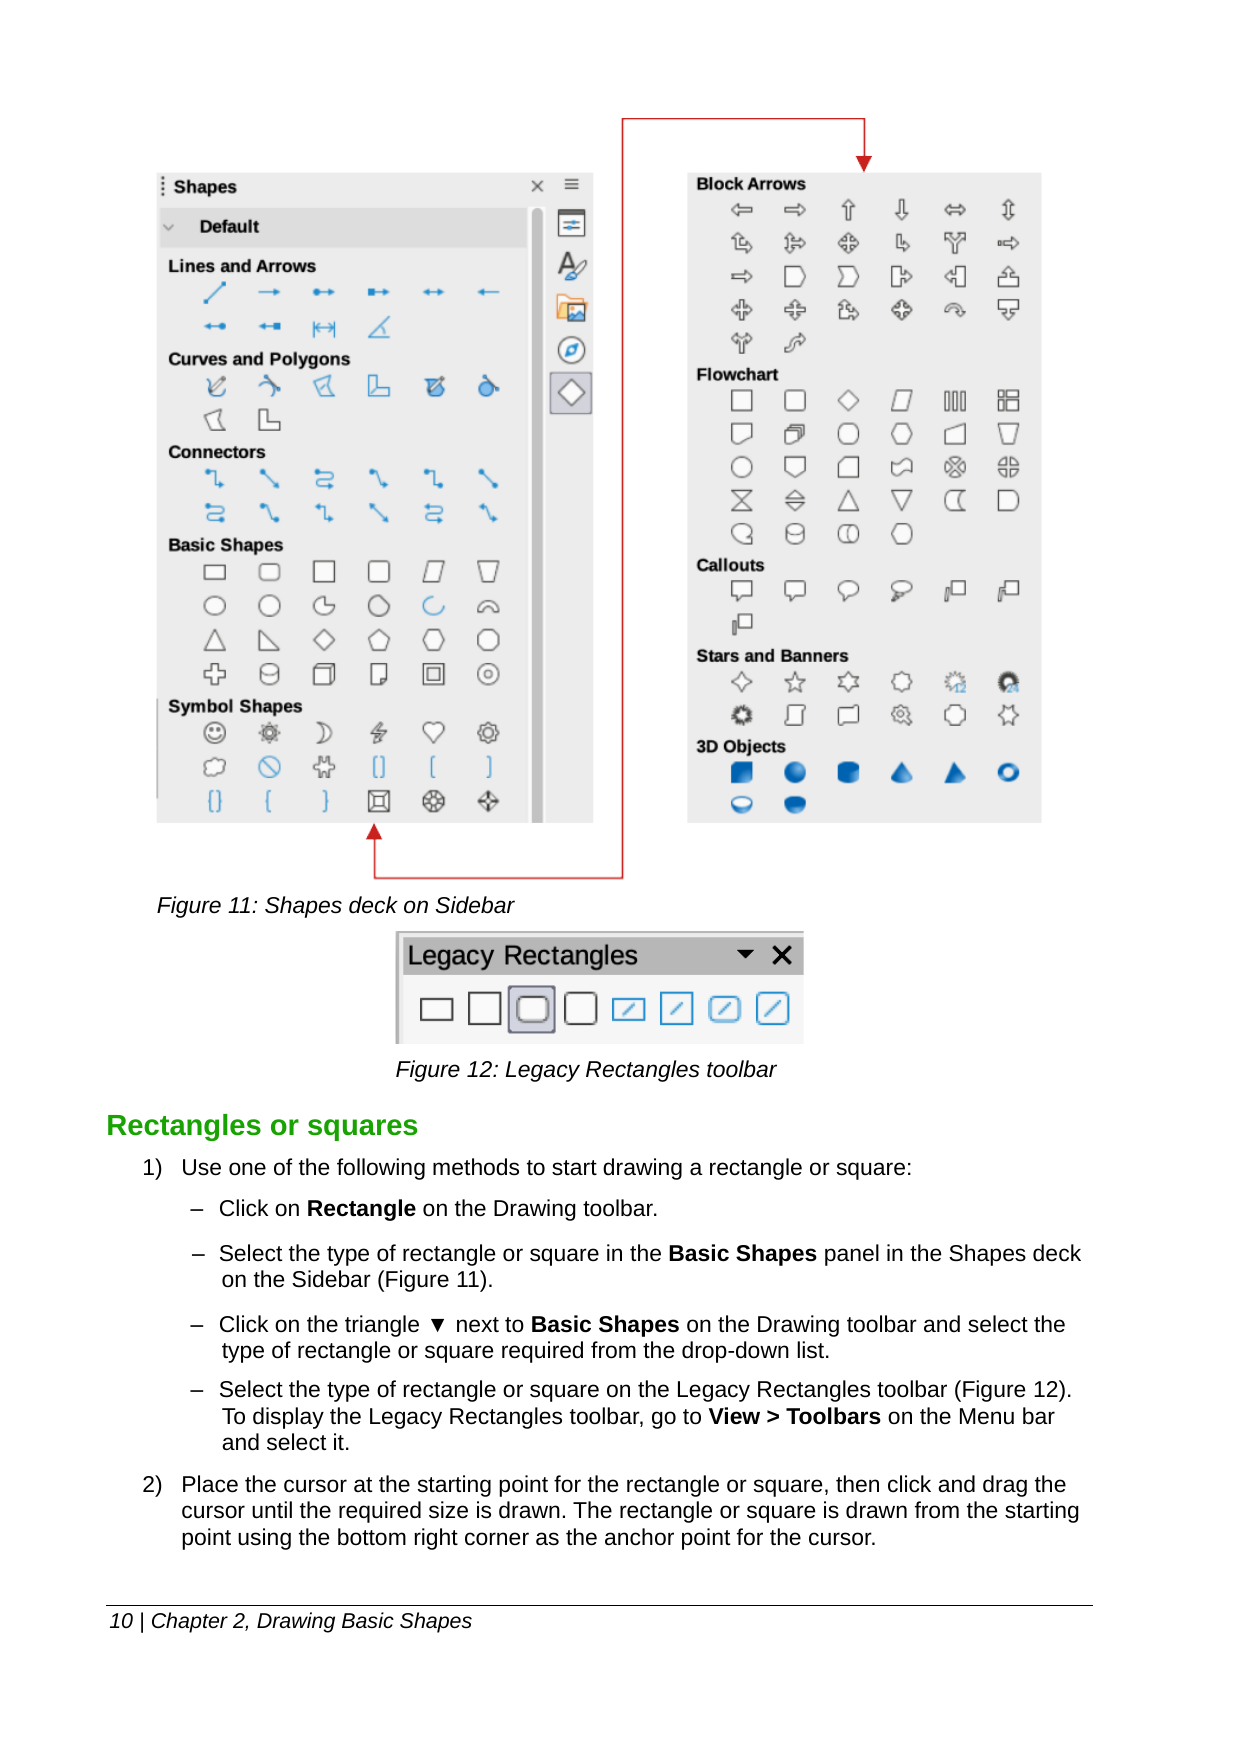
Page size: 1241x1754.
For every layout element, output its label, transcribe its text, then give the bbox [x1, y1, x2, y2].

list Place the cursor at the starting point for the rectangle or square, then click and drag the cursor until the required size is drawn. The rectangle or square is drawn from the starting point using the bottom right corner as the anchor point for the cursor. [162, 1471, 1093, 1550]
text Figure 12: Legacy Rectangles toolbar [395, 1056, 804, 1083]
picture [395, 931, 804, 1044]
list Use one of the following methods to start drawing a rectangle or square: [162, 1154, 1093, 1180]
text Figure 11: Shapes deck on Sidebar [157, 892, 1042, 919]
picture [156, 118, 1043, 880]
list Click on Rectangle on the Drawing toolbar. [187, 1192, 1093, 1225]
subtitle Rectangles or squares [106, 1108, 1093, 1141]
list Select the type of rectangle or square on the Legacy Rectangles toolbar (Figure 12). To display the Legacy Rectangles toolbar, go to View > Toolbars on the Menu bar and select it. [187, 1373, 1093, 1458]
list Click on the triangle ▼ next to Basic Shapes on the Drawing toolbar and select the type of rectangle or square required from the drop-down list. [187, 1308, 1093, 1364]
list Select the type of rectangle or square in the Basic Shapes panel in the Shapes deck on the Sidebar (Figure 11). [189, 1237, 1093, 1296]
